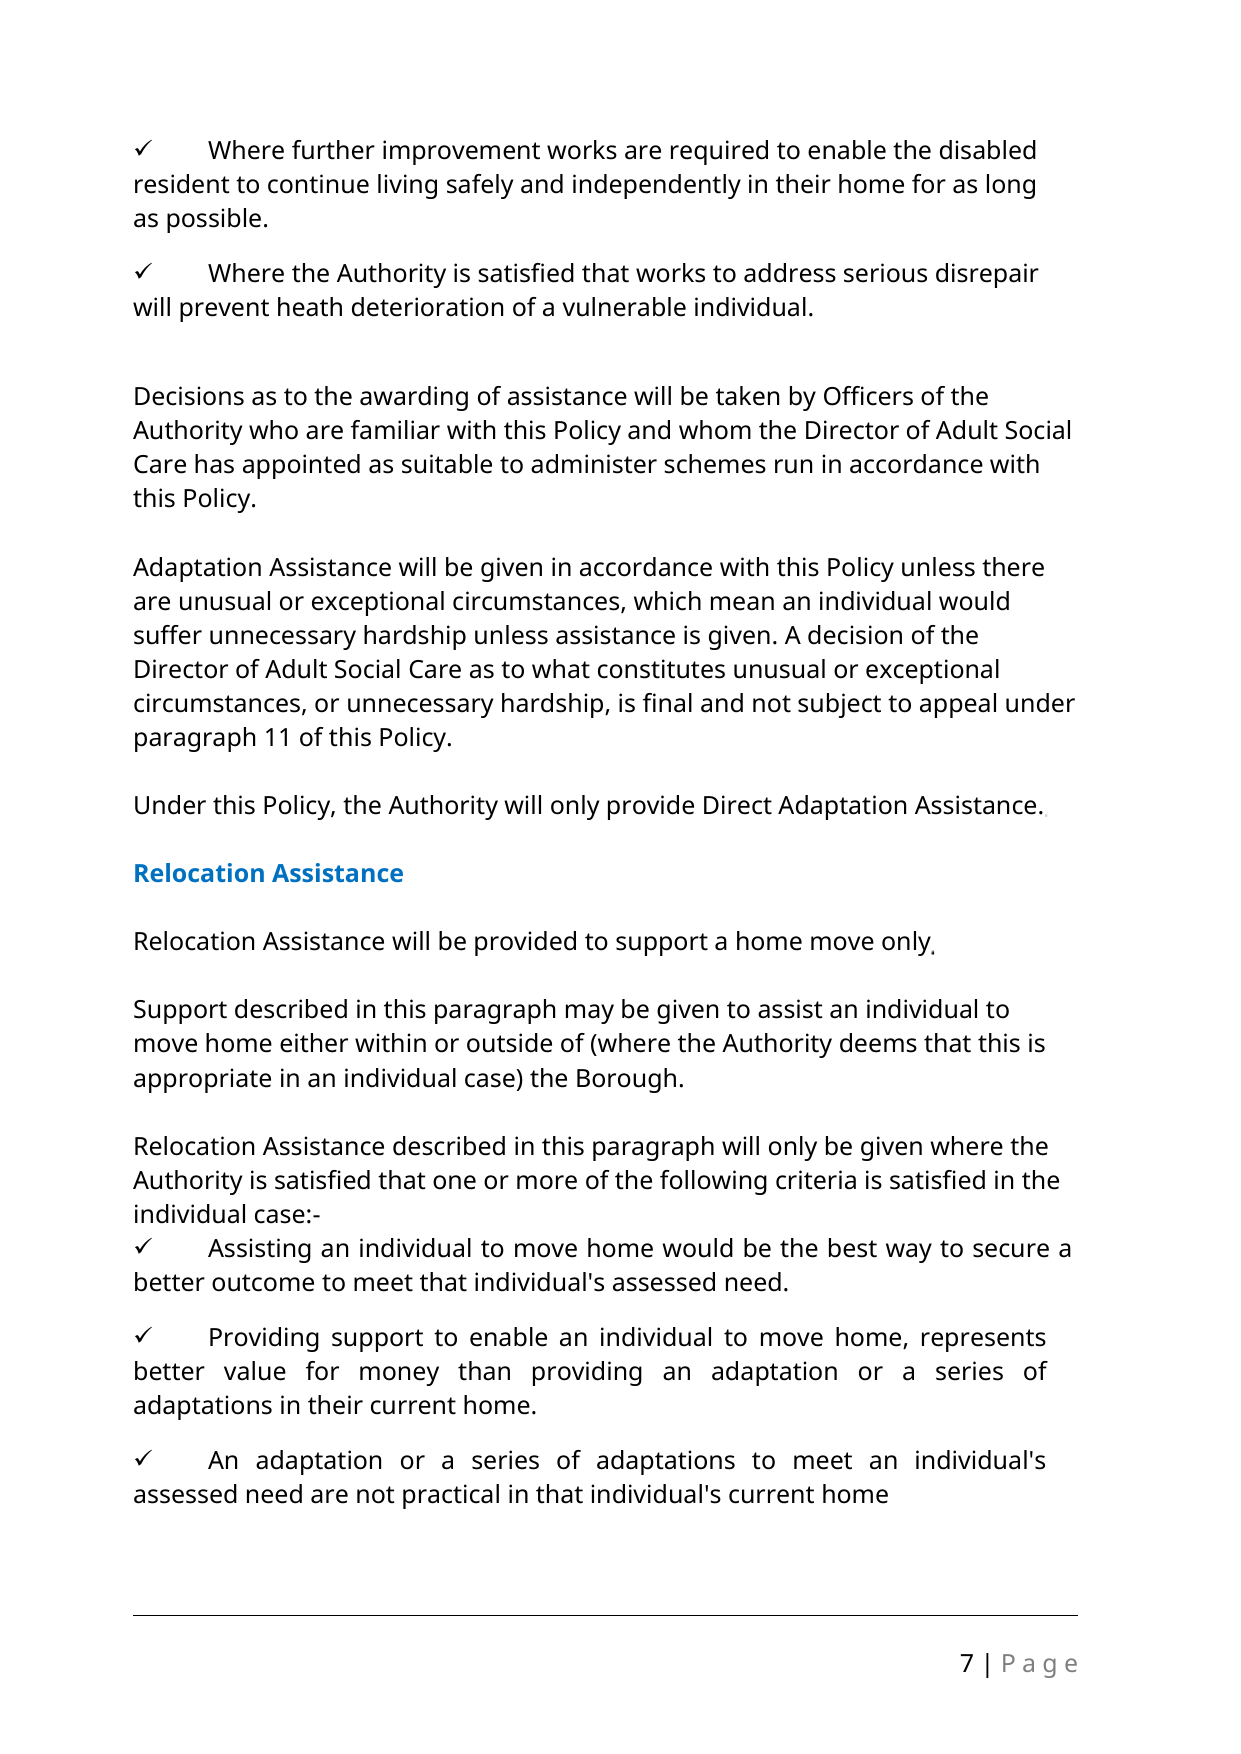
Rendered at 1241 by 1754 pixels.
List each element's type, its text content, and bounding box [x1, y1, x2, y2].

list Where the Authority is satisfied that works to address serious disrepair will prevent heath deterioration of a vulnerable individual. [133, 256, 1049, 324]
list An adaptation or a series of adaptations to meet an individual's assessed need are not practical in that individual's current home [133, 1442, 1048, 1511]
list Where further improvement works are required to enable the disabled resident to continue living safely and independently in their home for as long as possible. [133, 133, 1049, 235]
text Under this Policy, the Authority will only provide Direct Adaptation Assistance. [133, 788, 1077, 822]
text Decisions as to the awarding of assistance will be taken by Officers of the Authority who are familiar with this Policy and whom the Director of Adult Social Care has appointed as suitable to administer schemes run in accordance with this Policy. [133, 379, 1077, 515]
text Support described in this paragraph may be given to assist an individual to move home either within or outside of (where the Authority deems that this is appropriate in an individual case) the Borough. [133, 992, 1058, 1094]
list Providing support to enable an individual to move home, represents better value for money than providing an adaptation or a series of adaptations in their current home. [133, 1319, 1048, 1422]
text Relocation Assistance described in this paragraph will only be given where the Authority is satisfied that one or more of the following criteria is satisfied in the individual case:- [133, 1128, 1066, 1231]
text Adaptation Assistance will be given in accordance with this Policy unless there are unusual or exceptional circumstances, which mean an individual would suffer unnecessary hardship unless assistance is given. A decision of the Director of Adult Social Care as to what constitutes unusual or exceptional circumstances, or unnecessary hardship, is final and not subject to appeal under paragraph 11 of this Policy. [133, 549, 1077, 754]
text Relocation Assistance [133, 856, 1078, 890]
list Assisting an individual to move home would be the best way to secure a better outcome to meet that individual's assessed need. [133, 1231, 1074, 1299]
text Relocation Assistance will be provided to support a home move only [133, 924, 1074, 958]
